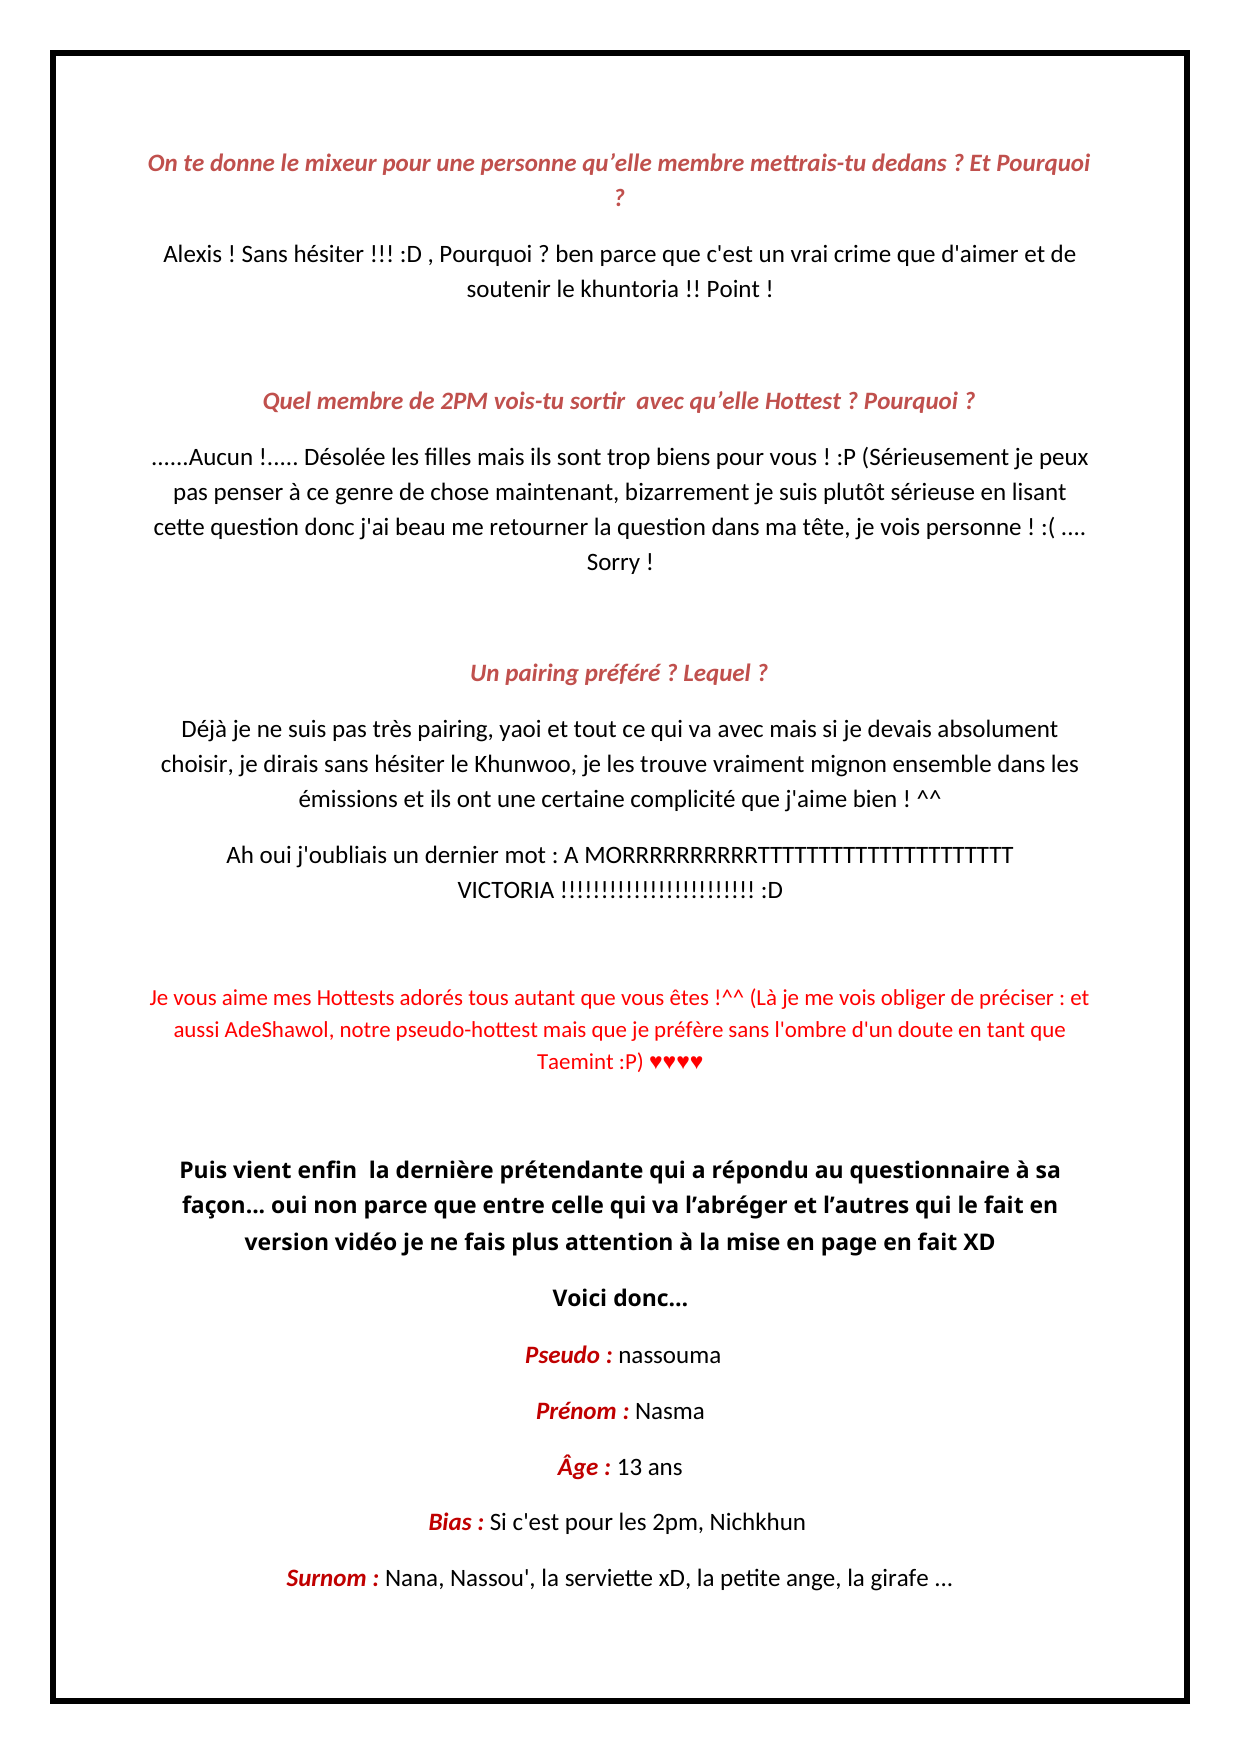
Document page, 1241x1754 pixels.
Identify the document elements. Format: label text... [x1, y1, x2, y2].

text ......Aucun !..... Désolée les filles mais ils sont trop biens pour vous ! :P (Sérieusement je peux pas penser à ce genre de chose maintenant, bizarrement je suis plutôt sérieuse en lisant cette question donc j'ai beau me retourner la question dans ma tête, je vois personne ! :( .... Sorry ! [148, 441, 1093, 576]
text Quel membre de 2PM vois-tu sortir avec qu’elle Hottest ? Pourquoi ? [148, 385, 1093, 416]
text Voici donc… [148, 1282, 1093, 1313]
text Je vous aime mes Hottests adorés tous autant que vous êtes !^^ (Là je me vois obliger de préciser : et aussi AdeShawol, notre pseudo-hottest mais que je préfère sans l'ombre d'un doute en tant que Taemint :P) ♥♥♥♥ [148, 983, 1093, 1076]
text Ah oui j'oubliais un dernier mot : A MORRRRRRRRRRTTTTTTTTTTTTTTTTTTTTT VICTORIA !!!!!!!!!!!!!!!!!!!!!!!! :D [148, 839, 1093, 905]
text Surnom : Nana, Nassou', la serviette xD, la petite ange, la girafe ... [148, 1562, 1093, 1593]
text Âge : 13 ans [148, 1451, 1093, 1481]
text Déjà je ne suis pas très pairing, yaoi et tout ce qui va avec mais si je devais absolument choisir, je dirais sans hésiter le Khunwoo, je les trouve vraiment mignon ensemble dans les émissions et ils ont une certaine complicité que j'aime bien ! ^^ [148, 713, 1093, 814]
text Puis vient enfin la dernière prétendante qui a répondu au questionnaire à sa façon... oui non parce que entre celle qui va l’abréger et l’autres qui le fait en version vidéo je ne fais plus attention à la mise en page en fait XD [148, 1153, 1093, 1257]
text On te donne le mixeur pour une personne qu’elle membre mettrais-tu dedans ? Et Pourquoi ? [148, 148, 1093, 213]
text Un pairing préféré ? Lequel ? [148, 658, 1093, 688]
text Prénom : Nasma [148, 1395, 1093, 1425]
text Pseudo : nassouma [148, 1339, 1093, 1369]
text Bias : Si c'est pour les 2pm, Nichkhun [148, 1506, 1093, 1537]
text Alexis ! Sans hésiter !!! :D , Pourquoi ? ben parce que c'est un vrai crime que d'aimer et de soutenir le khuntoria !! Point ! [148, 238, 1093, 304]
